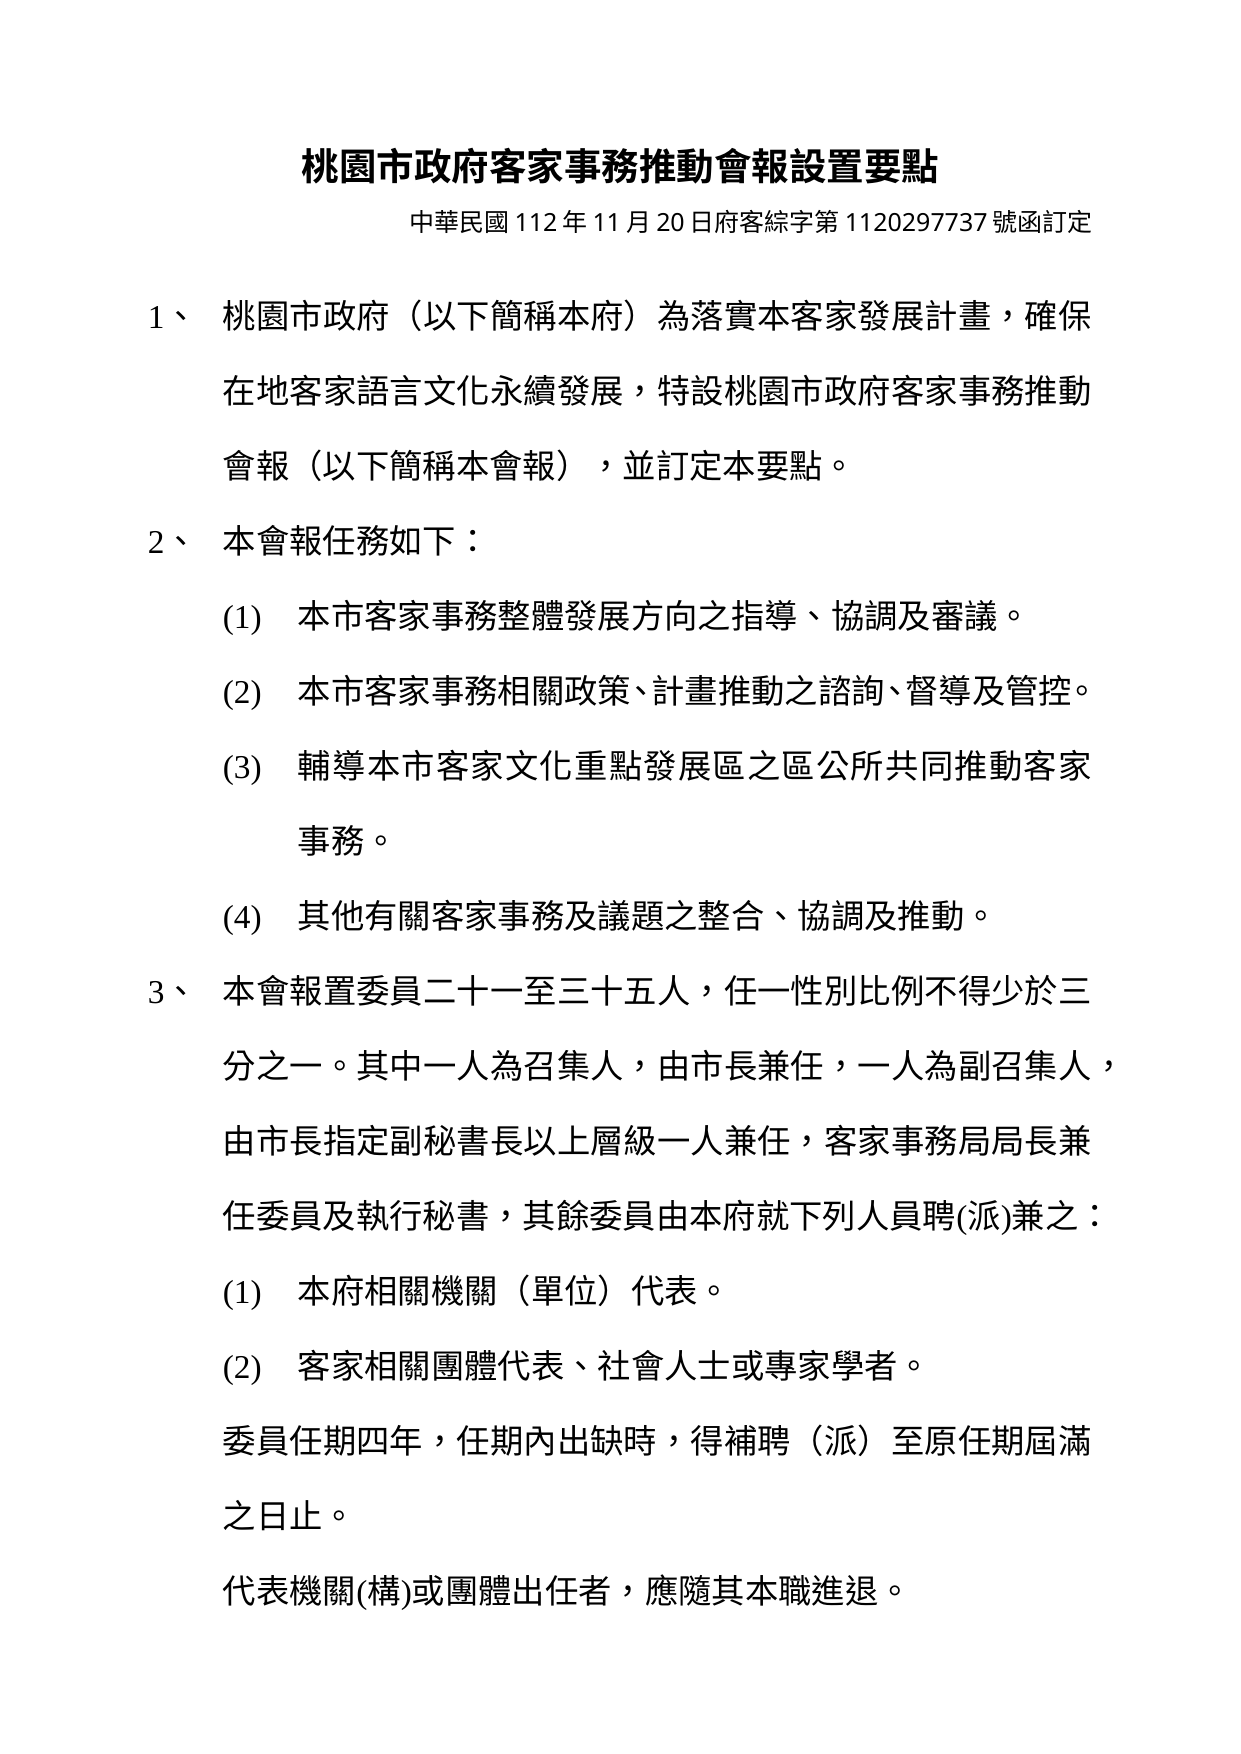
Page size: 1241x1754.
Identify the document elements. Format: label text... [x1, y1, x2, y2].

list 其他有關客家事務及議題之整合、協調及推動。 [223, 877, 1092, 952]
list 本市客家事務整體發展方向之指導、協調及審議。 [223, 577, 1092, 652]
list 桃園市政府（以下簡稱本府）為落實本客家發展計畫，確保在地客家語言文化永續發展，特設桃園市政府客家事務推動會報（以下簡稱本會報），並訂定本要點。 [148, 277, 1092, 502]
text 代表機關(構)或團體出任者，應隨其本職進退。 [223, 1552, 1092, 1627]
list 本會報置委員二十一至三十五人，任一性別比例不得少於三分之一。其中一人為召集人，由市長兼任，一人為副召集人，由市長指定副秘書長以上層級一人兼任，客家事務局局長兼任委員及執行秘書，其餘委員由本府就下列人員聘(派)兼之： [148, 952, 1092, 1252]
list 本市客家事務相關政策、計畫推動之諮詢、督導及管控。 [223, 652, 1092, 727]
list 本會報任務如下： [148, 502, 1092, 577]
list 客家相關團體代表、社會人士或專家學者。 [223, 1327, 1092, 1402]
list 本府相關機關（單位）代表。 [223, 1252, 1092, 1327]
text 委員任期四年，任期內出缺時，得補聘（派）至原任期屆滿之日止。 [223, 1402, 1092, 1552]
text 中華民國112年11月20日府客綜字第1120297737號函訂定 [148, 202, 1092, 239]
text 桃園市政府客家事務推動會報設置要點 [148, 127, 1092, 202]
list 輔導本市客家文化重點發展區之區公所共同推動客家事務。 [223, 727, 1092, 877]
